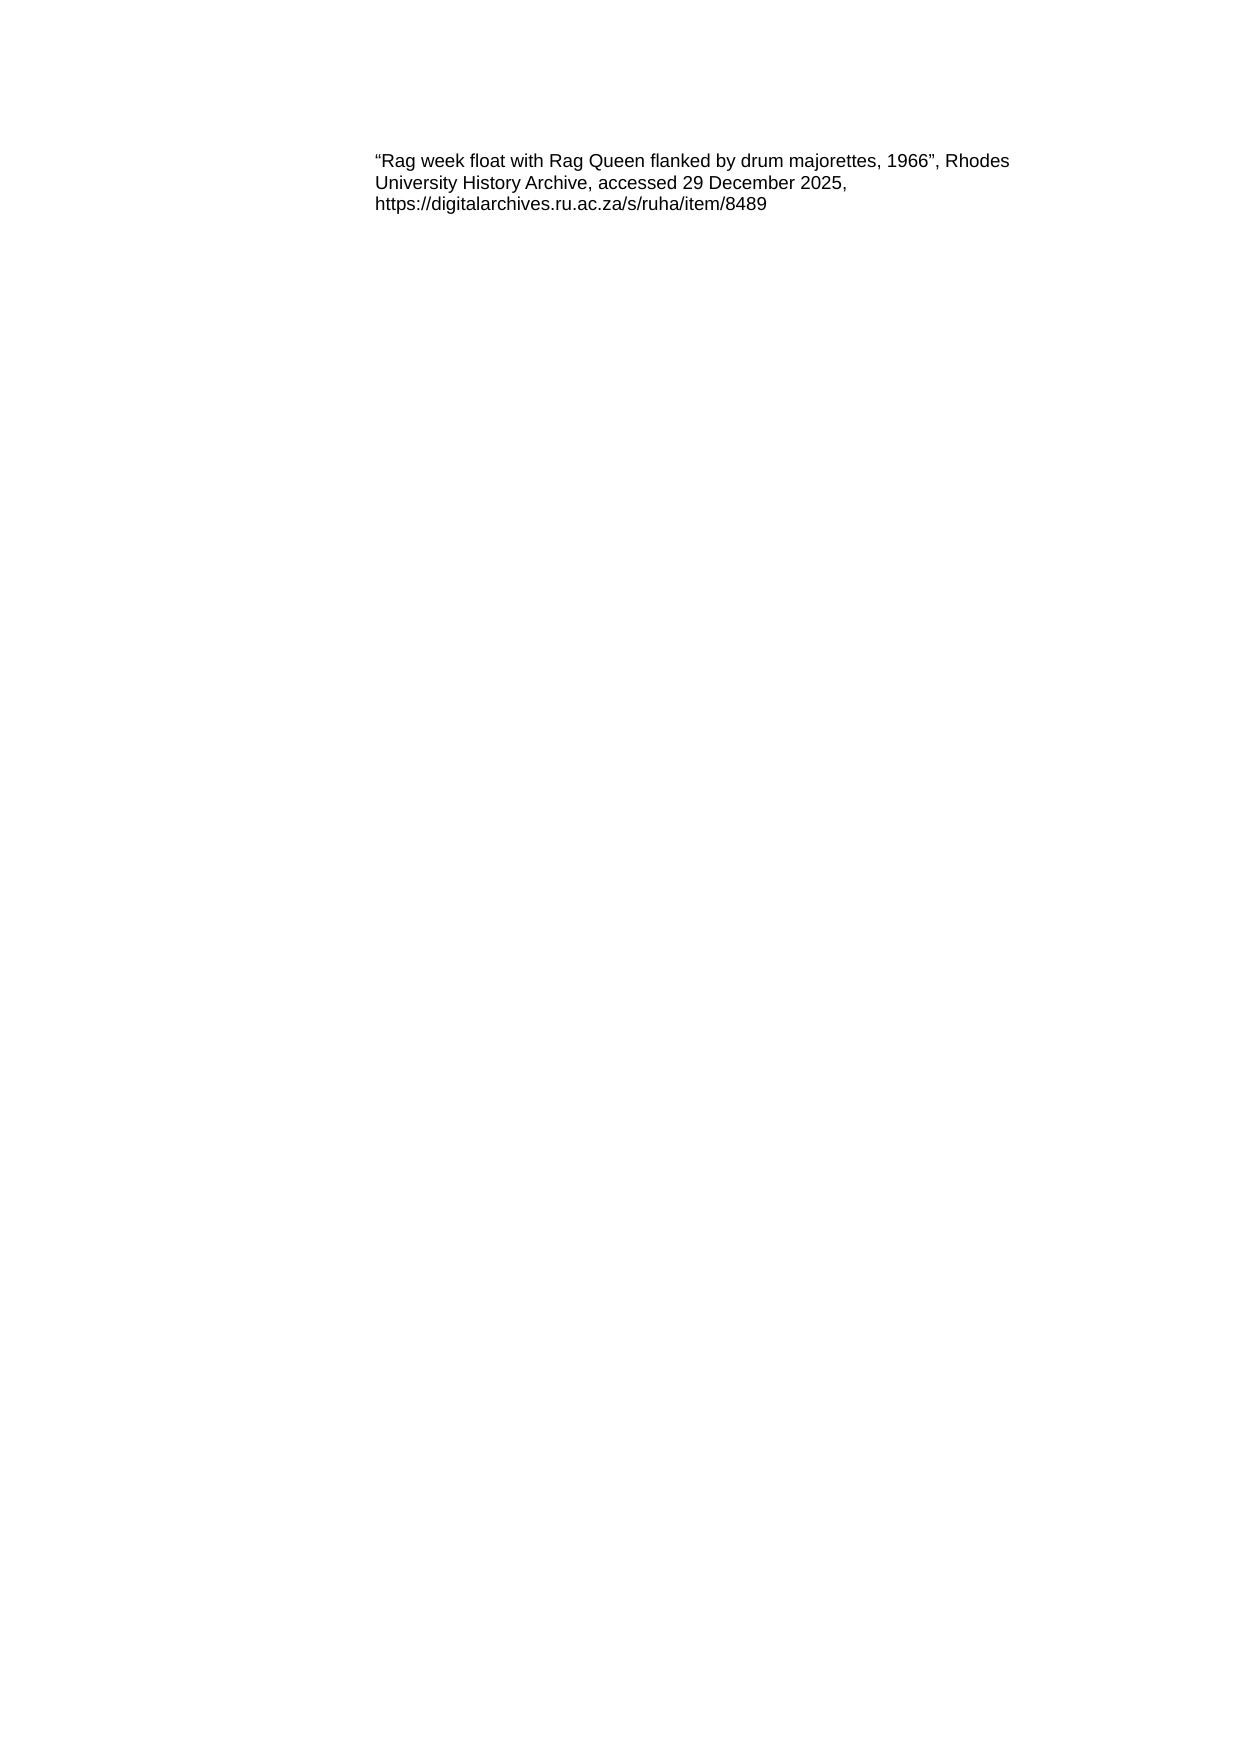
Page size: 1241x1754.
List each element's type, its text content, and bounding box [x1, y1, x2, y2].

text “Rag week float with Rag Queen flanked by drum majorettes, 1966”, Rhodes University History Archive, accessed 29 December 2025, https://digitalarchives.ru.ac.za/s/ruha/item/8489 [375, 150, 1090, 215]
